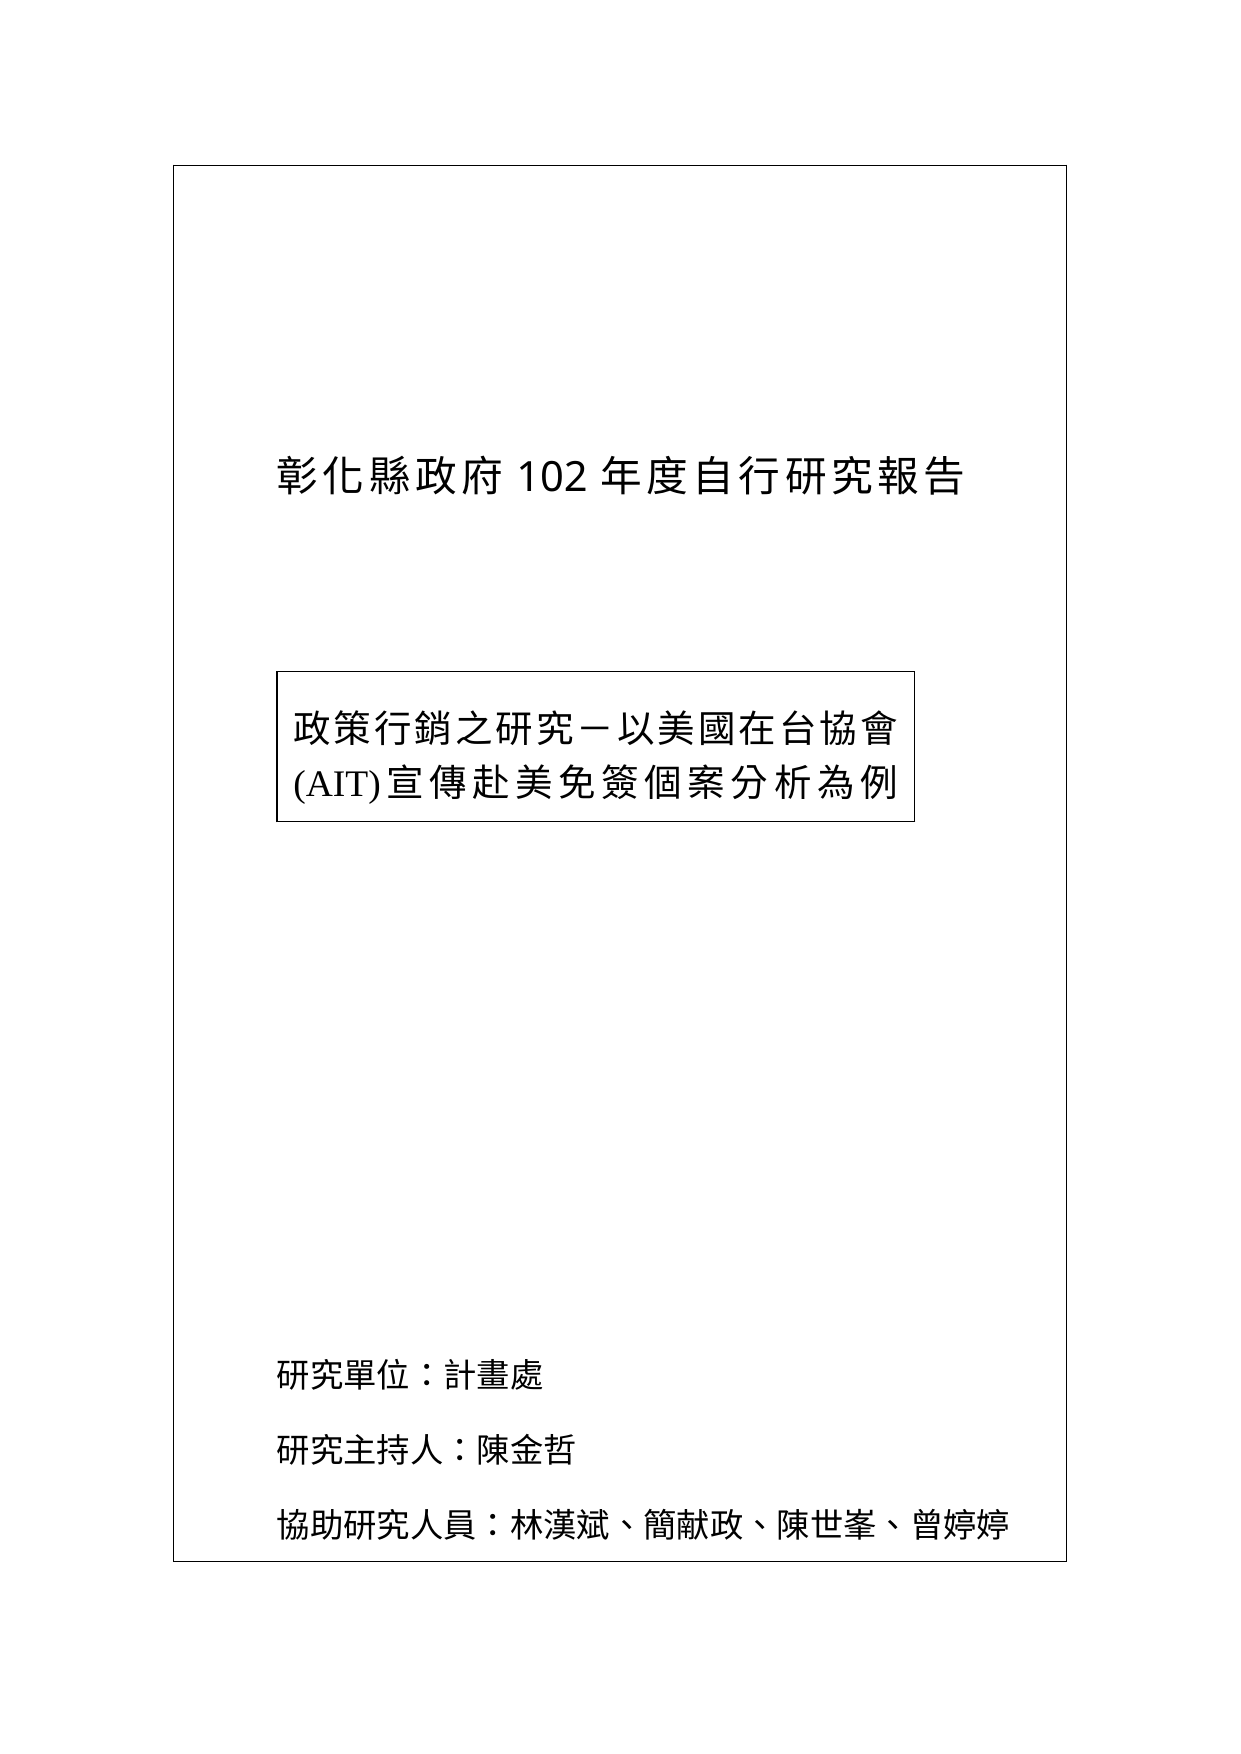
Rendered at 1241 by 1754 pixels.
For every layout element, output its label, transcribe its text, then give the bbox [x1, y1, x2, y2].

table_header 彰化縣政府102年度自行研究報告 研究單位：計畫處 研究主持人：陳金哲 協助研究人員：林漢斌、簡献政、陳世峯、曾婷婷 研究期程：1020101-1021231 [174, 166, 1066, 813]
table_header 彰化縣政府102年度自行研究報告 研究單位：計畫處 研究主持人：陳金哲 協助研究人員：林漢斌、簡献政、陳世峯、曾婷婷 研究期程：1020101-1021231 [174, 814, 1066, 1561]
